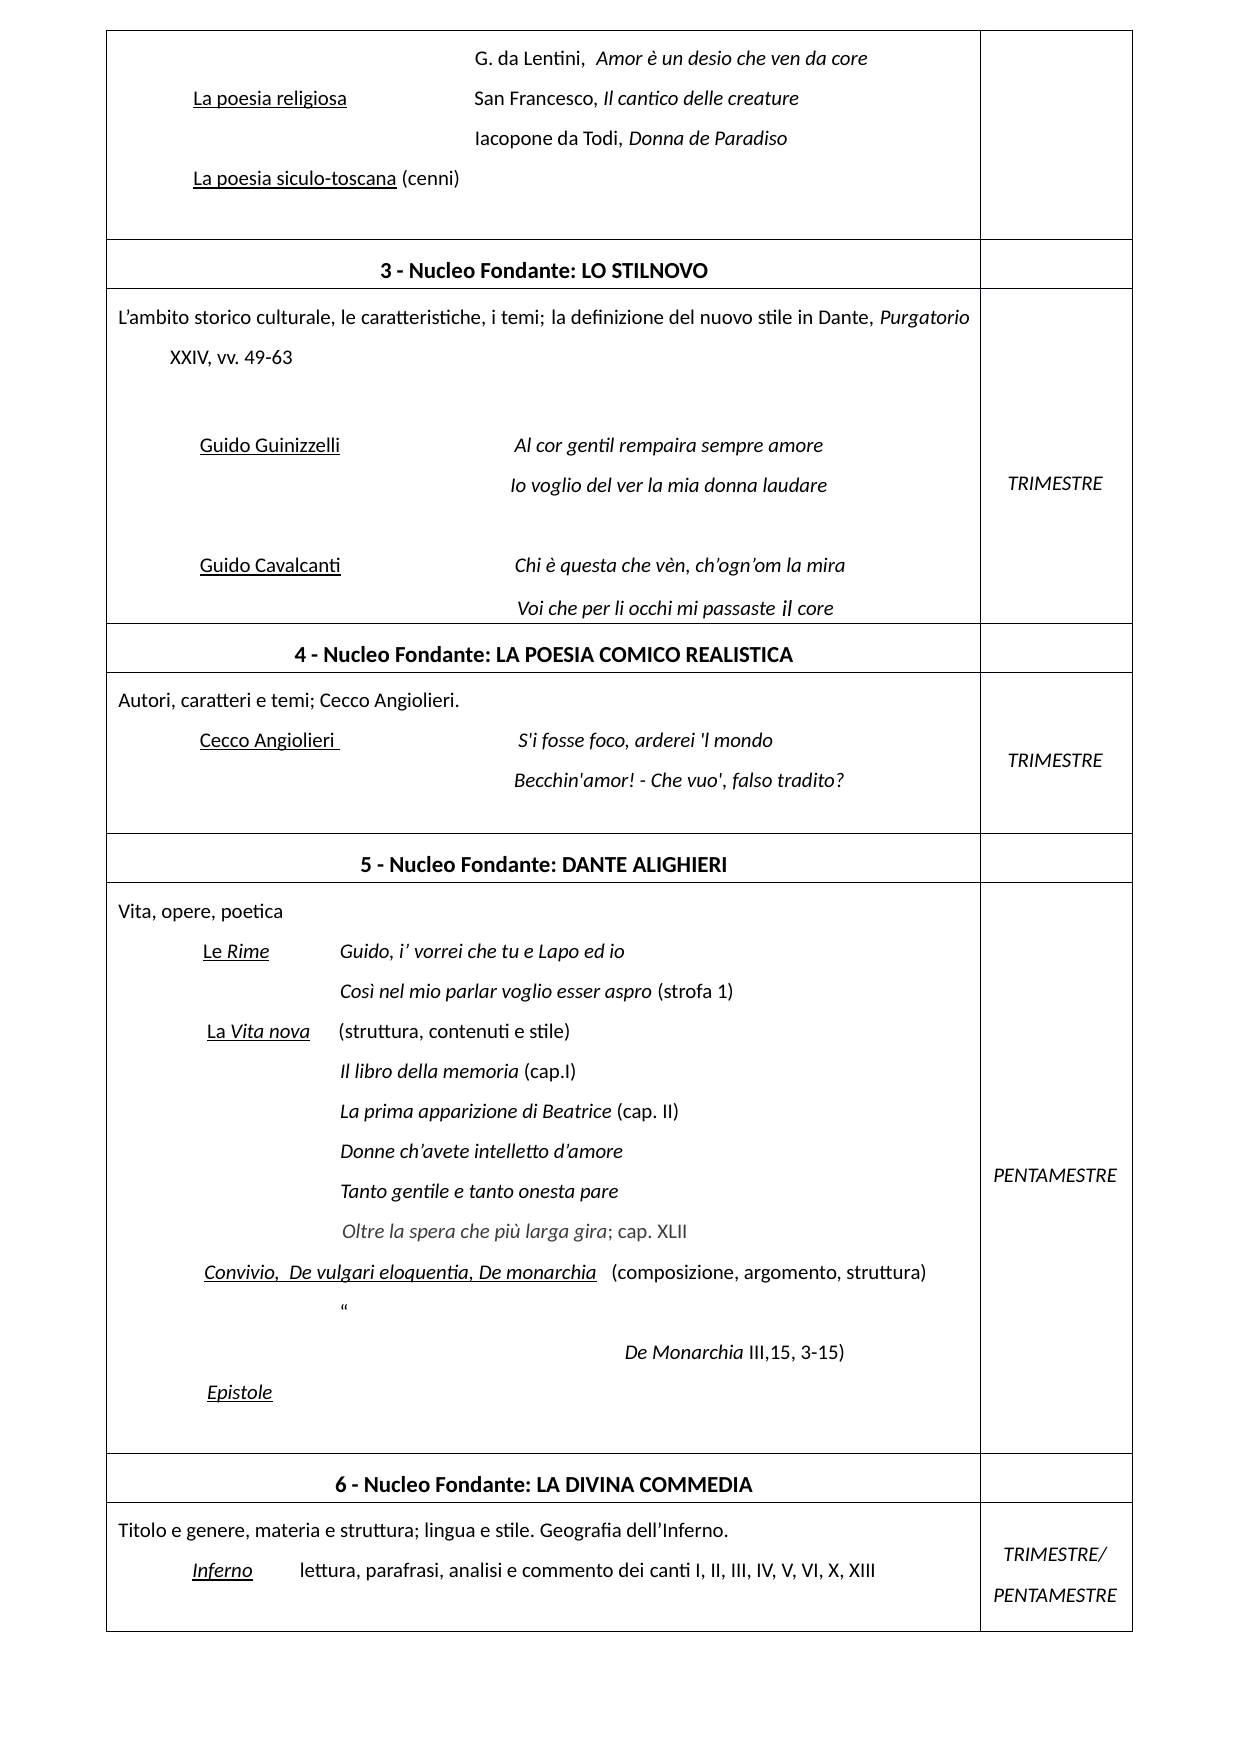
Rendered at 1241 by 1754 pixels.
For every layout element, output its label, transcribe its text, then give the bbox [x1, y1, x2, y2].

table_cell 3 - Nucleo Fondante: LO STILNOVO [107, 240, 980, 288]
table_cell G. da Lentini, Amor è un desio che ven da core La poesia religiosa San Francesco, Il cantico delle creature Iacopone da Todi, Donna de Paradiso La poesia siculo-toscana (cenni) [107, 31, 980, 239]
table_cell [981, 31, 1132, 239]
table_cell [981, 834, 1132, 882]
table_cell [981, 624, 1132, 672]
table_cell Autori, caratteri e temi; Cecco Angiolieri. Cecco Angiolieri S'i fosse foco, arderei 'l mondo Becchin'amor! - Che vuo', falso tradito? [107, 673, 980, 833]
table_cell Vita, opere, poetica Le Rime Guido, i’ vorrei che tu e Lapo ed io Così nel mio parlar voglio esser aspro (strofa 1) La Vita nova (struttura, contenuti e stile) Il libro della memoria (cap.I) La prima apparizione di Beatrice (cap. II) Donne ch’avete intelletto d’amore Tanto gentile e tanto onesta pare Oltre la spera che più larga gira; cap. XLII Convivio, De vulgari eloquentia, De monarchia (composizione, argomento, struttura) “Il volgare italiano illustre” (De vulgari eloquentia, I, XVII, 1-2; XVIII, 2-5) “L'uomo, orizzonte tra due fini” (De Monarchia III,15, 3-15) Epistole Epistola XIII a Cangrande della Scala [107, 883, 980, 1453]
table_cell 6 - Nucleo Fondante: LA DIVINA COMMEDIA [107, 1454, 980, 1502]
table_cell Titolo e genere, materia e struttura; lingua e stile. Geografia dell’Inferno. Inferno lettura, parafrasi, analisi e commento dei canti I, II, III, IV, V, VI, X, XIII [107, 1503, 980, 1631]
table_cell [981, 240, 1132, 288]
table_cell L’ambito storico culturale, le caratteristiche, i temi; la definizione del nuovo stile in Dante, Purgatorio XXIV, vv. 49-63 Guido Guinizzelli Al cor gentil rempaira sempre amore Io voglio del ver la mia donna laudare Guido Cavalcanti Chi è questa che vèn, ch’ogn’om la mira Voi che per li occhi mi passaste il core [107, 289, 980, 622]
table_cell PENTAMESTRE [981, 883, 1132, 1453]
table_cell TRIMESTRE [981, 673, 1132, 833]
table_cell TRIMESTRE/ PENTAMESTRE [981, 1503, 1132, 1631]
table_cell 5 - Nucleo Fondante: DANTE ALIGHIERI [107, 834, 980, 882]
table_cell 4 - Nucleo Fondante: LA POESIA COMICO REALISTICA [107, 624, 980, 672]
table_cell TRIMESTRE [981, 289, 1132, 622]
table_cell [981, 1454, 1132, 1502]
